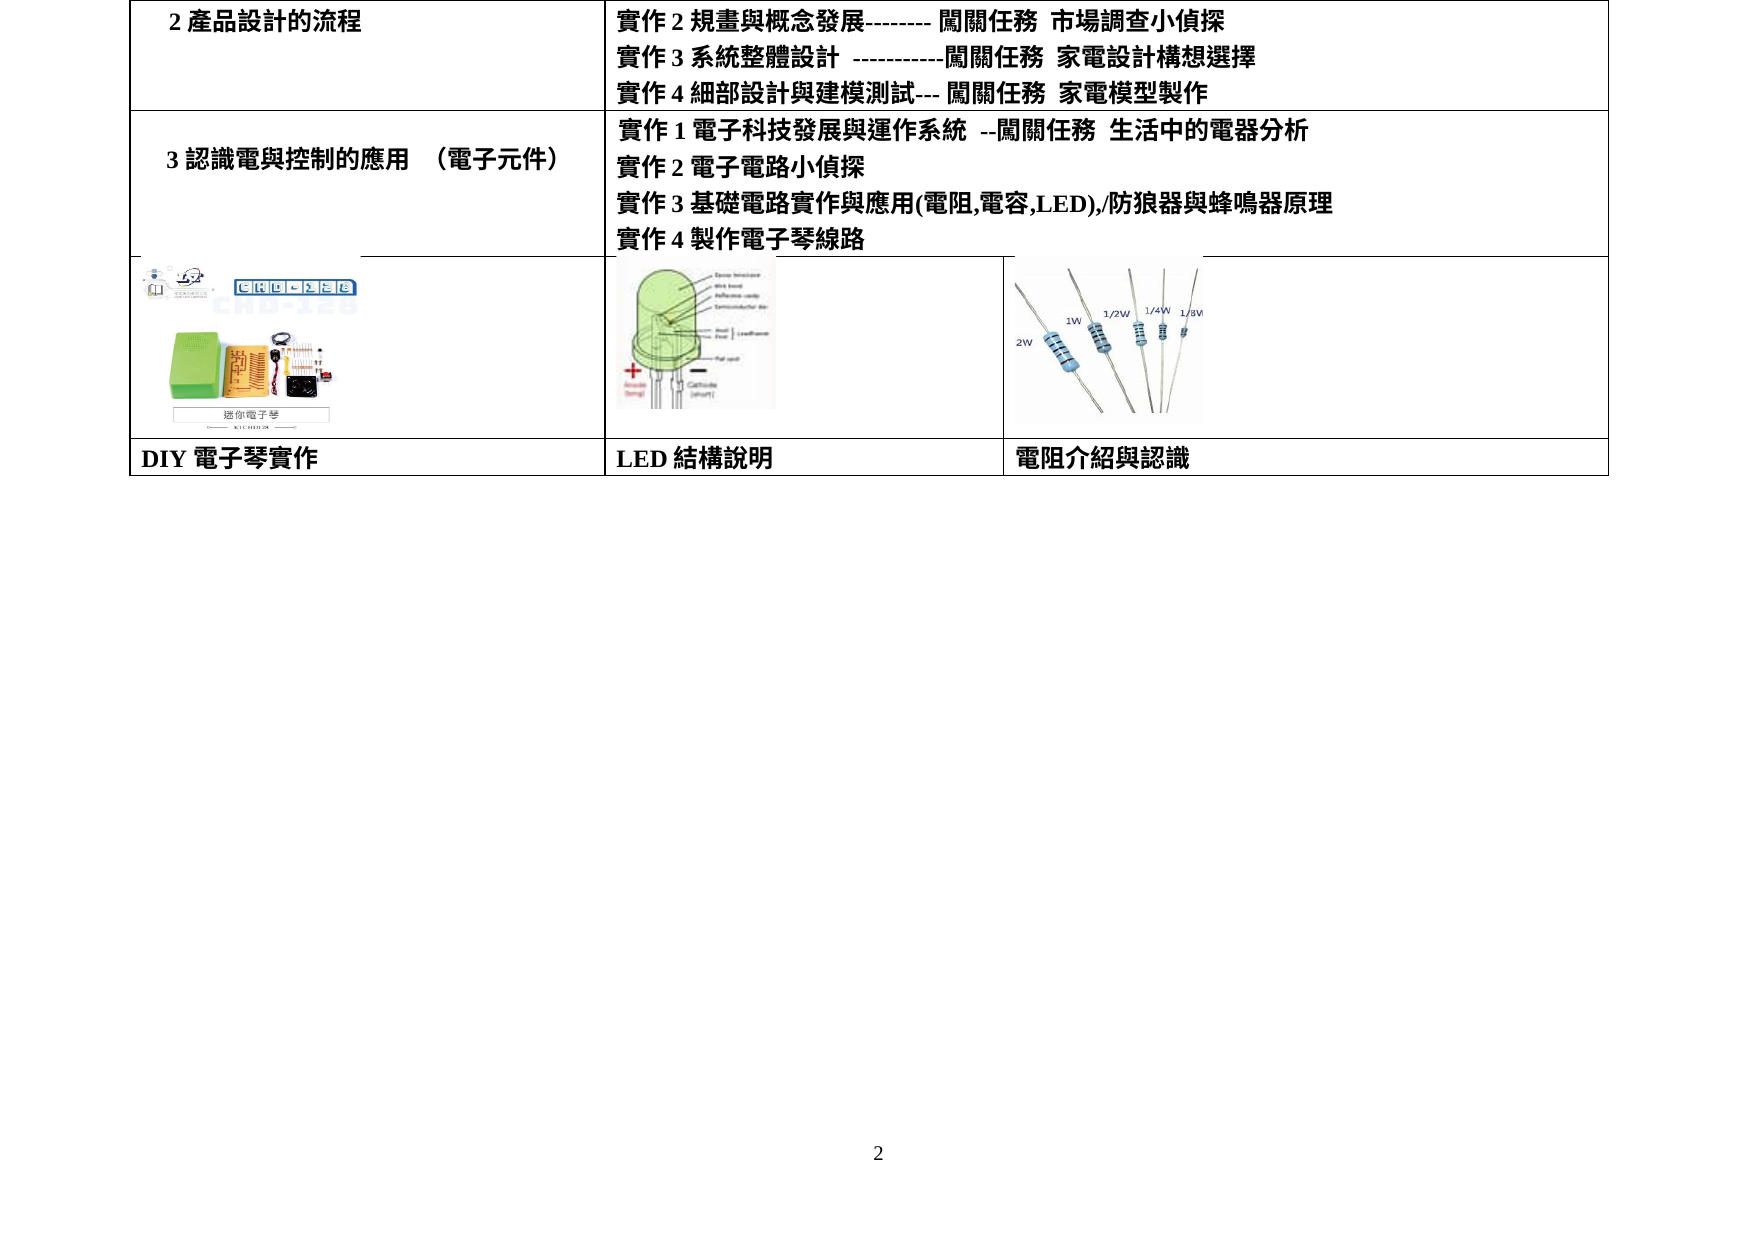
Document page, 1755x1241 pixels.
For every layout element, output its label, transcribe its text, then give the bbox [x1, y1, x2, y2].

table_cell [131, 257, 141, 438]
table_cell DIY 電子琴實作 [131, 439, 604, 475]
table_cell LED 結構說明 [606, 439, 1003, 475]
table_cell [361, 257, 604, 438]
table_cell [1004, 257, 1608, 438]
table_cell 電阻介紹與認識 [1004, 439, 1608, 475]
table_cell 實作1 電子科技發展與運作系統 --闖關任務 生活中的電器分析 實作2 電子電路小偵探 實作3 基礎電路實作與應用(電阻,電容,LED),/防狼器與蜂鳴器原理 實作4 製作電子琴線路 [606, 111, 1608, 256]
table_cell [606, 257, 1003, 438]
table_cell 實作2 規畫與概念發展-------- 闖關任務 市場調查小偵探 實作3 系統整體設計 -----------闖關任務 家電設計構想選擇 實作4 細部設計與建模測試--- 闖關任務 家電模型製作 [606, 1, 1608, 110]
table_cell 3 認識電與控制的應用 （電子元件） [131, 111, 604, 256]
table_cell 2 產品設計的流程 [131, 1, 604, 110]
